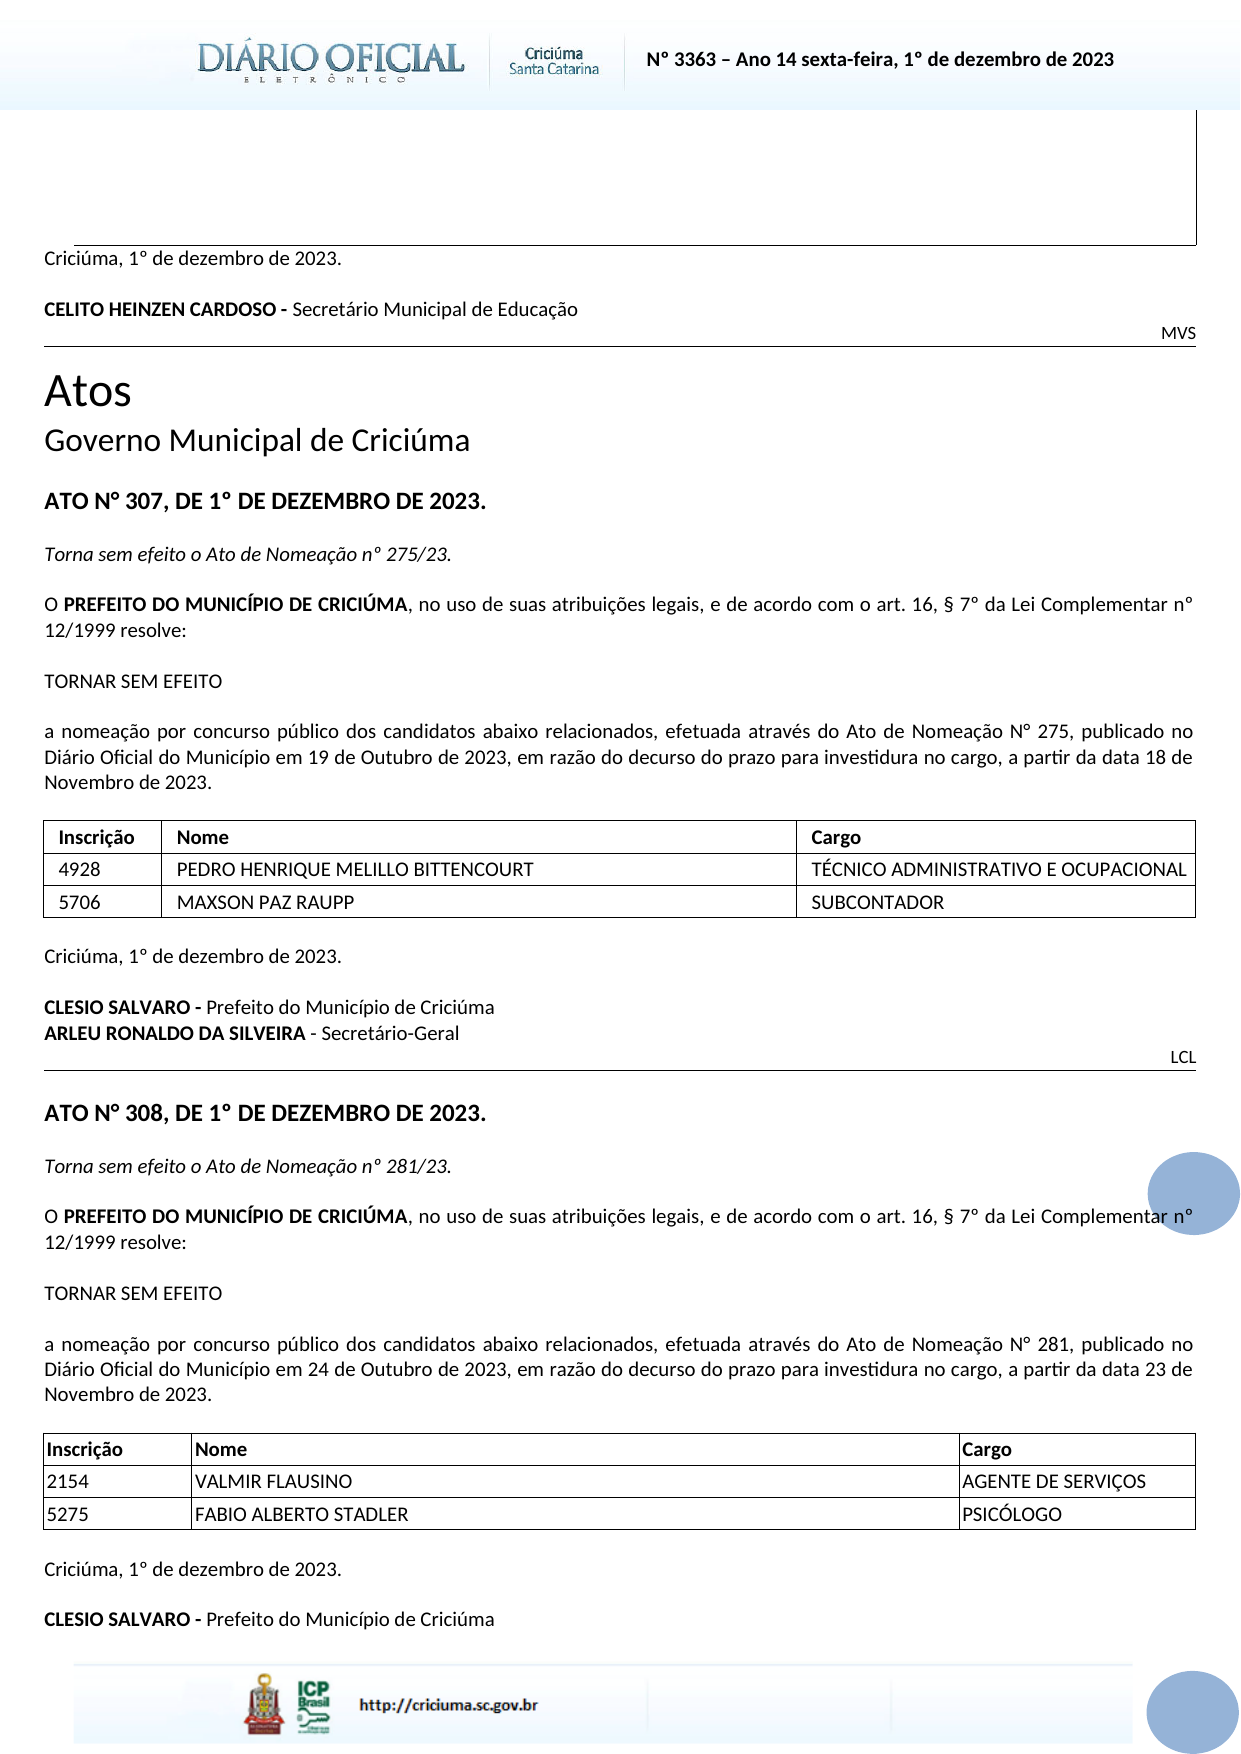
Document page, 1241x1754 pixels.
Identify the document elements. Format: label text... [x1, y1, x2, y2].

table_header Nome [162, 821, 796, 853]
text Criciúma, 1º de dezembro de 2023. [44, 1556, 1171, 1581]
text Atos [44, 360, 1196, 419]
table_cell PEDRO HENRIQUE MELILLO BITTENCOURT [162, 854, 796, 885]
text TORNAR SEM EFEITO [44, 1280, 1196, 1305]
text a nomeação por concurso público dos candidatos abaixo relacionados, efetuada através do Ato de Nomeação N° 281, publicado no Diário Oficial do Município em 24 de Outubro de 2023, em razão do decurso do prazo para investidura no cargo, a partir da data 23 de Novembro de 2023. [44, 1331, 1196, 1407]
text Criciúma, 1º de dezembro de 2023. [44, 245, 1196, 271]
text ARLEU RONALDO DA SILVEIRA - Secretário-Geral [44, 1020, 1240, 1045]
text Torna sem efeito o Ato de Nomeação nº 281/23. [44, 1153, 1180, 1178]
table_cell 5706 [44, 886, 161, 917]
table_header Inscrição [44, 821, 161, 853]
table_cell FABIO ALBERTO STADLER [192, 1498, 959, 1529]
table_header Cargo [797, 821, 1195, 853]
text O PREFEITO DO MUNICÍPIO DE CRICIÚMA, no uso de suas atribuições legais, e de acordo com o art. 16, § 7º da Lei Complementar nº 12/1999 resolve: [44, 592, 1196, 642]
text a nomeação por concurso público dos candidatos abaixo relacionados, efetuada através do Ato de Nomeação N° 275, publicado no Diário Oficial do Município em 19 de Outubro de 2023, em razão do decurso do prazo para investidura no cargo, a partir da data 18 de Novembro de 2023. [44, 719, 1196, 795]
table_cell 4928 [44, 854, 161, 885]
table_header Nome [192, 1434, 959, 1465]
table_cell AGENTE DE SERVIÇOS [960, 1466, 1195, 1497]
table_cell MAXSON PAZ RAUPP [162, 886, 796, 917]
table_cell TÉCNICO ADMINISTRATIVO E OCUPACIONAL [797, 854, 1195, 885]
table_cell VALMIR FLAUSINO [192, 1466, 959, 1497]
text ATO N° 307, DE 1º DE DEZEMBRO DE 2023. [44, 485, 1181, 515]
text CLESIO SALVARO - Prefeito do Município de Criciúma [44, 1607, 1240, 1632]
text Governo Municipal de Criciúma [44, 419, 1196, 459]
table_cell 2154 [44, 1466, 191, 1497]
text CELITO HEINZEN CARDOSO - Secretário Municipal de Educação [44, 296, 1240, 321]
table_header Inscrição [44, 1434, 191, 1465]
text LCL [44, 1045, 1196, 1070]
text ATO N° 308, DE 1º DE DEZEMBRO DE 2023. [44, 1097, 1181, 1127]
table_header Cargo [960, 1434, 1195, 1465]
text O PREFEITO DO MUNICÍPIO DE CRICIÚMA, no uso de suas atribuições legais, e de acordo com o art. 16, § 7º da Lei Complementar nº 12/1999 resolve: [44, 1204, 1196, 1254]
table_cell SUBCONTADOR [797, 886, 1195, 917]
table_cell 5275 [44, 1498, 191, 1529]
text Torna sem efeito o Ato de Nomeação nº 275/23. [44, 541, 1196, 566]
text TORNAR SEM EFEITO [44, 668, 1196, 693]
text MVS [44, 321, 1196, 346]
text CLESIO SALVARO - Prefeito do Município de Criciúma [44, 994, 1240, 1020]
text Criciúma, 1º de dezembro de 2023. [44, 944, 1171, 969]
table_cell PSICÓLOGO [960, 1498, 1195, 1529]
